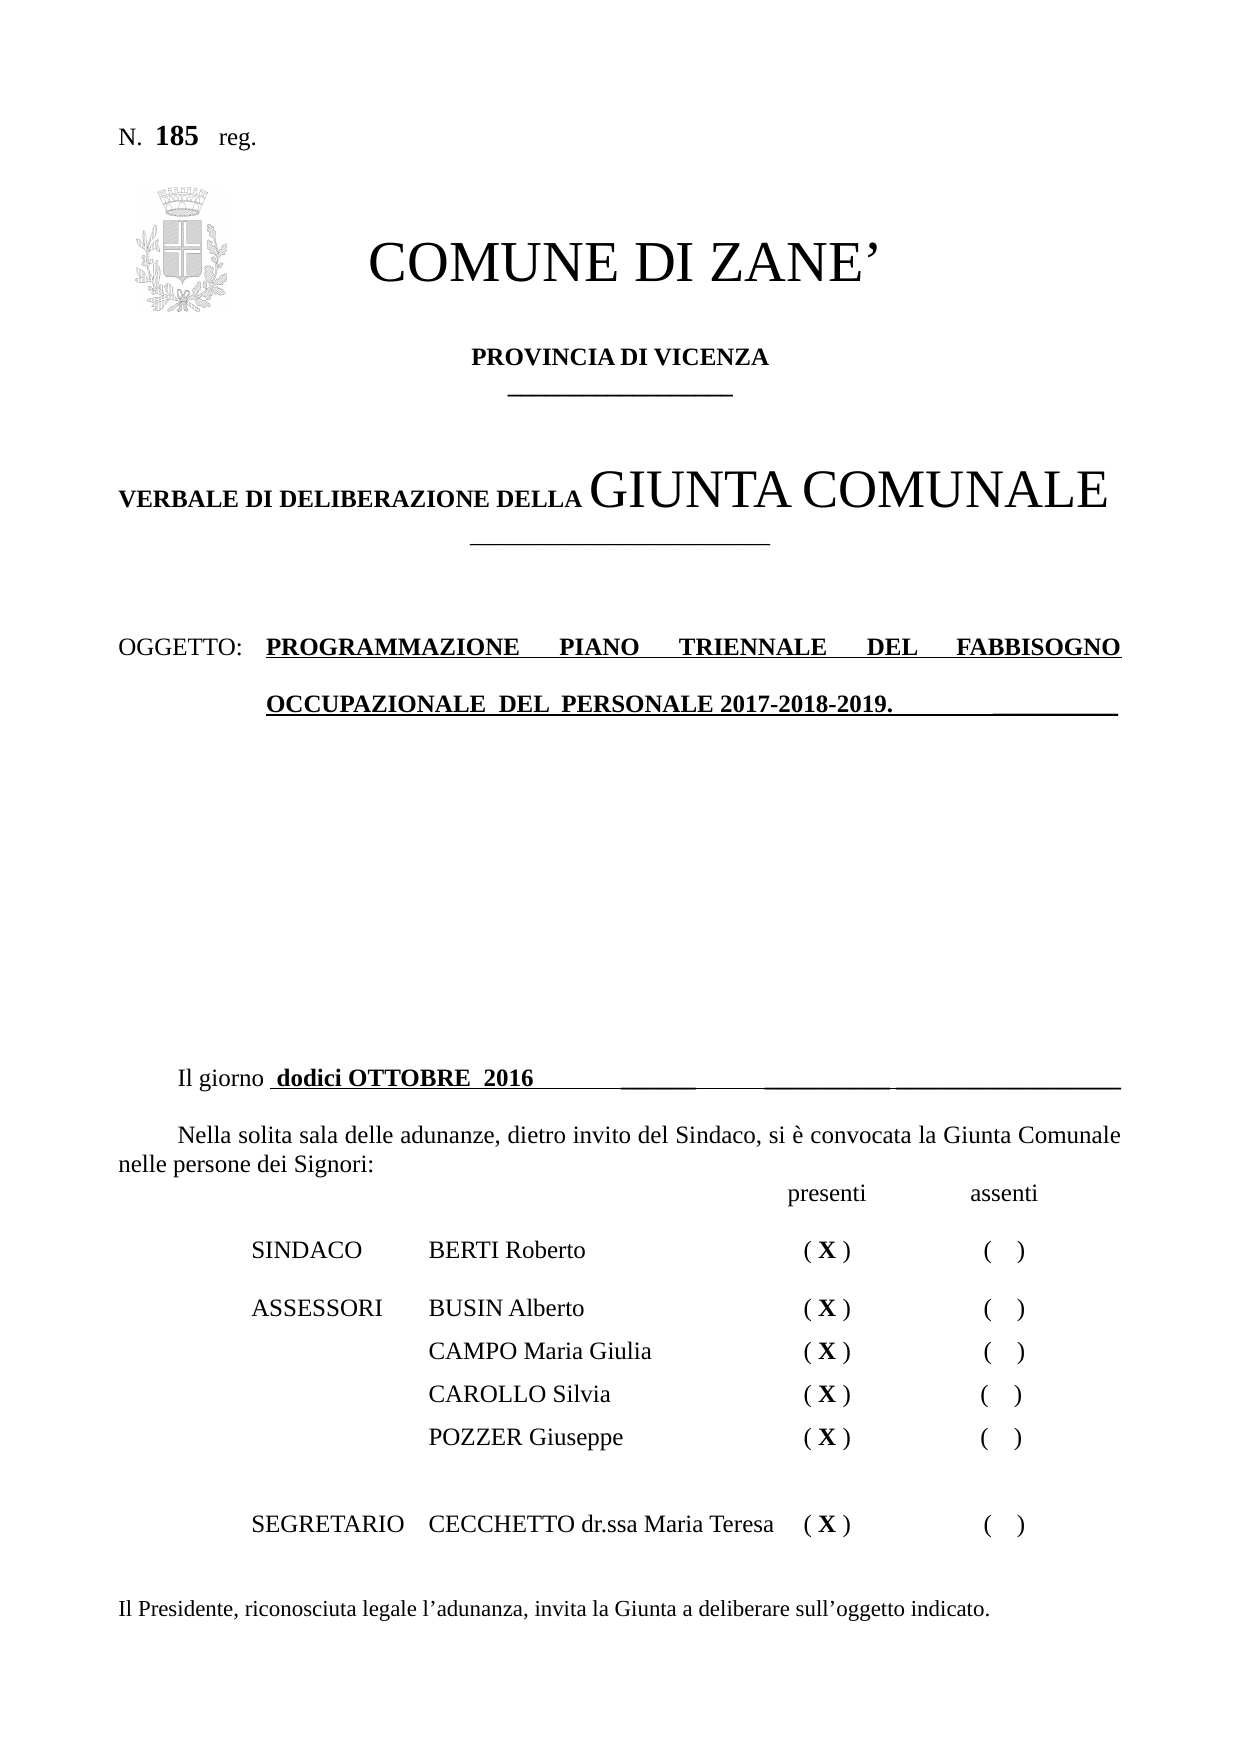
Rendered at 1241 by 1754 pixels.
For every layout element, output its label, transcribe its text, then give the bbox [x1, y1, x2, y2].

text POZZER Giuseppe ( X ) ( ) [118, 1422, 1122, 1451]
text COMUNE DI ZANE’ [118, 178, 1122, 342]
text CAMPO Maria Giulia ( X ) ( ) [118, 1336, 1122, 1365]
text SINDACO BERTI Roberto ( X ) ( ) [118, 1236, 1122, 1264]
text OGGETTO: PROGRAMMAZIONE PIANO TRIENNALE DEL FABBISOGNO OCCUPAZIONALE DEL PERSONALE 2017-2018-2019. __________ [118, 632, 1121, 718]
text CAROLLO Silvia ( X ) ( ) [118, 1379, 1122, 1408]
text Il Presidente, riconosciuta legale l’adunanza, invita la Giunta a deliberare sull’oggetto indicato. [118, 1595, 1122, 1621]
text VERBALE DI DELIBERAZIONE DELLA GIUNTA COMUNALE [118, 457, 1122, 519]
text SEGRETARIO CECCHETTO dr.ssa Maria Teresa ( X ) ( ) [118, 1509, 1122, 1537]
text ________________________ [118, 519, 1122, 548]
text PROVINCIA DI VICENZA [118, 342, 1122, 371]
text presenti assenti [118, 1178, 1122, 1207]
text N. 185 reg. [118, 118, 1122, 152]
text Nella solita sala delle adunanze, dietro invito del Sindaco, si è convocata la Giunta Comunale nelle persone dei Signori: [118, 1121, 1122, 1178]
text __________________ [118, 371, 1122, 399]
text ASSESSORI BUSIN Alberto ( X ) ( ) [118, 1293, 1122, 1322]
text Il giorno dodici OTTOBRE 2016 ______ __________ __________________ [118, 1063, 1122, 1092]
